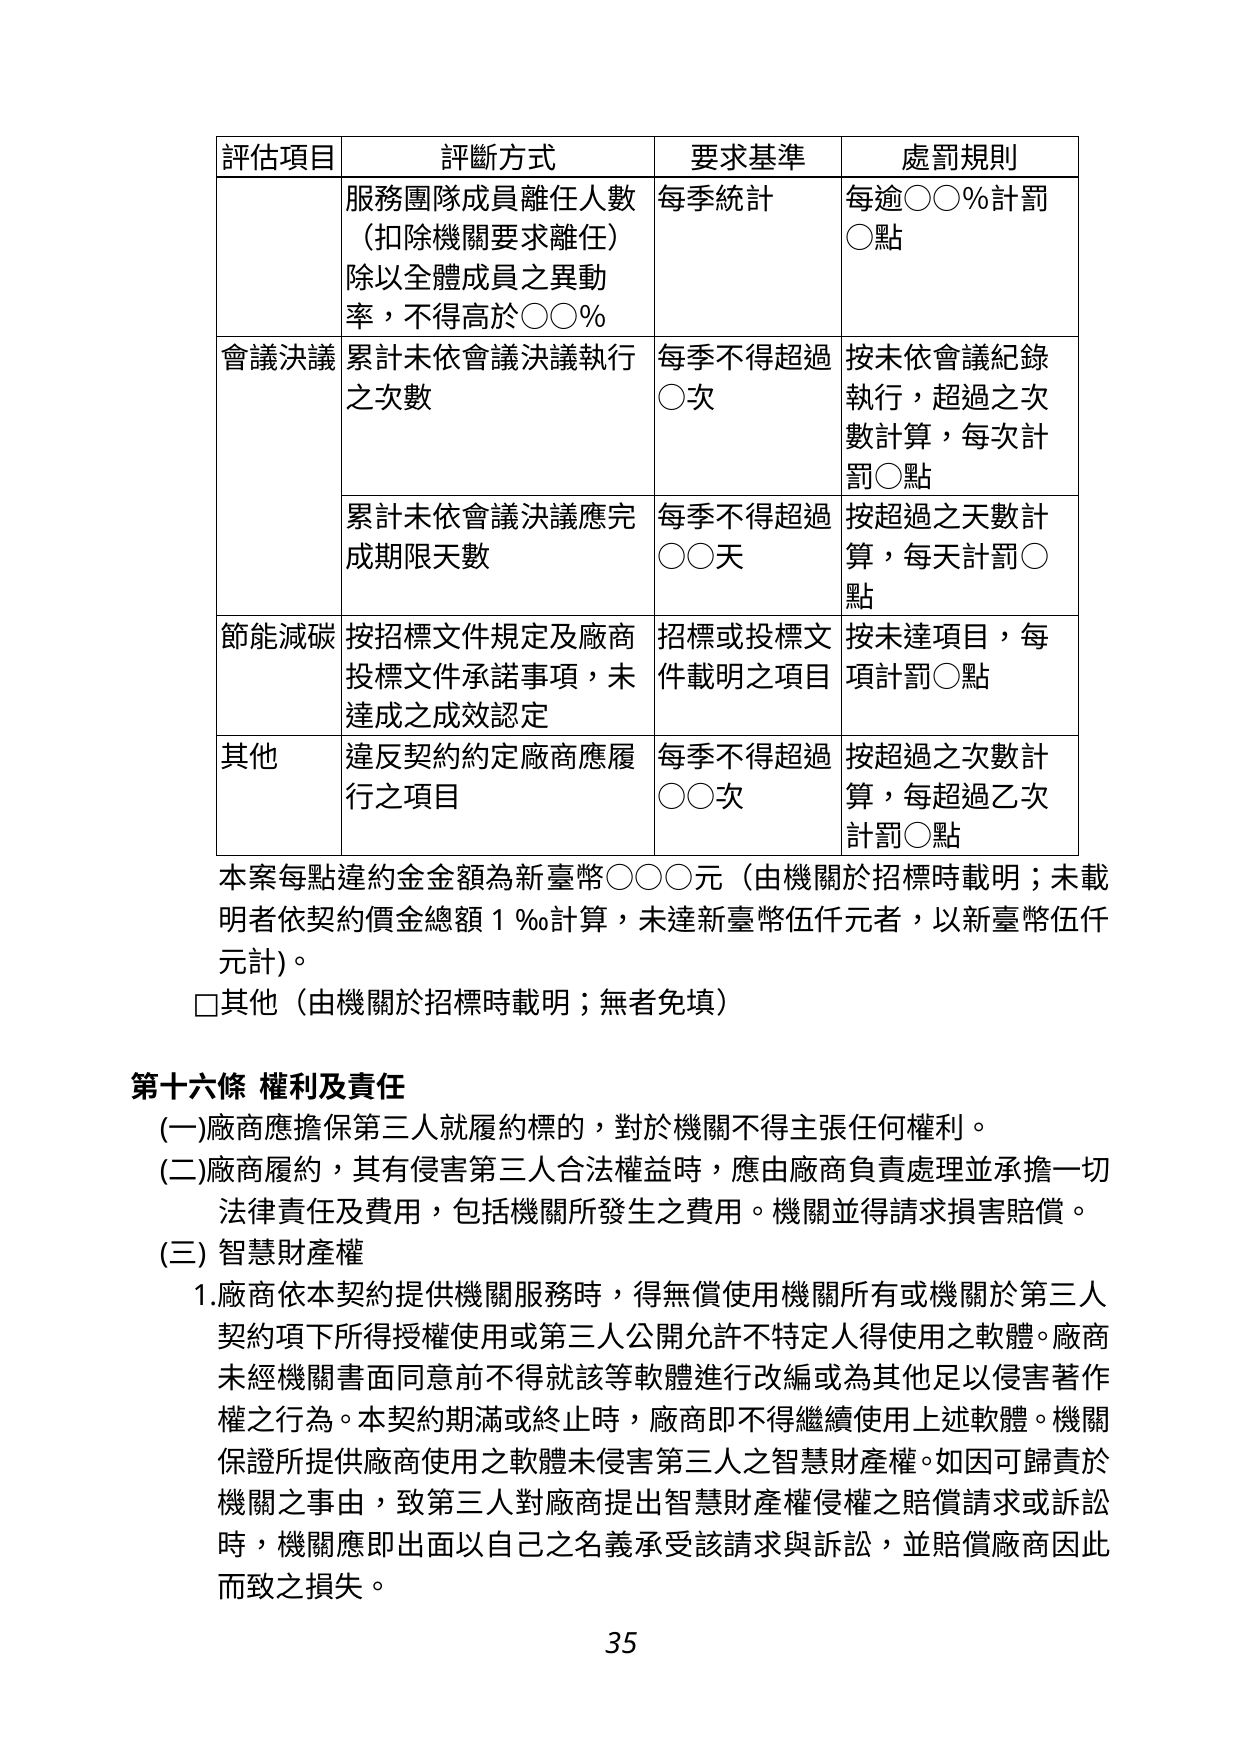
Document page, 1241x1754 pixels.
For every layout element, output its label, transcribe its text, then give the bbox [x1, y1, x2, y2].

table_cell 節能減碳 [217, 616, 341, 735]
table_cell 每季統計 [655, 178, 841, 336]
text 本案每點違約金金額為新臺幣○○○元（由機關於招標時載明；未載明者依契約價金總額1 ‰計算，未達新臺幣伍仟元者，以新臺幣伍仟元計)。 [218, 856, 1110, 981]
table_header 要求基準 [655, 137, 841, 176]
table_cell 招標或投標文件載明之項目 [655, 616, 841, 735]
table_cell 會議決議 [217, 337, 341, 615]
table_header 處罰規則 [842, 137, 1078, 176]
text (三) 智慧財產權 [159, 1231, 1110, 1272]
table_cell 累計未依會議決議執行之次數 [342, 337, 654, 495]
table_cell 按未達項目，每項計罰○點 [842, 616, 1078, 735]
table_cell 按未依會議紀錄執行，超過之次數計算，每次計罰○點 [842, 337, 1078, 495]
table_cell 其他 [217, 736, 341, 854]
table_cell 每季不得超過○次 [655, 337, 841, 495]
table_cell 按超過之次數計算，每超過乙次計罰○點 [842, 736, 1078, 854]
table_cell 累計未依會議決議應完成期限天數 [342, 496, 654, 615]
table_cell 每逾○○％計罰○點 [842, 178, 1078, 336]
text 第十六條 權利及責任 [130, 1064, 1110, 1106]
table_cell 服務團隊成員離任人數（扣除機關要求離任）除以全體成員之異動率，不得高於○○％ [342, 178, 654, 336]
text (二)廠商履約，其有侵害第三人合法權益時，應由廠商負責處理並承擔一切法律責任及費用，包括機關所發生之費用。機關並得請求損害賠償。 [159, 1147, 1110, 1231]
table_cell 違反契約約定廠商應履行之項目 [342, 736, 654, 854]
text □其他（由機關於招標時載明；無者免填） [192, 981, 1110, 1022]
table_cell 每季不得超過○○天 [655, 496, 841, 615]
text 1.廠商依本契約提供機關服務時，得無償使用機關所有或機關於第三人契約項下所得授權使用或第三人公開允許不特定人得使用之軟體。廠商未經機關書面同意前不得就該等軟體進行改編或為其他足以侵害著作權之行為。本契約期滿或終止時，廠商即不得繼續使用上述軟體。機關保證所提供廠商使用之軟體未侵害第三人之智慧財產權。如因可歸責於機關之事由，致第三人對廠商提出智慧財產權侵權之賠償請求或訴訟時，機關應即出面以自己之名義承受該請求與訴訟，並賠償廠商因此而致之損失。 [192, 1272, 1110, 1606]
text (一)廠商應擔保第三人就履約標的，對於機關不得主張任何權利。 [159, 1106, 1110, 1147]
table_cell 每季不得超過○○次 [655, 736, 841, 854]
table_header 評斷方式 [342, 137, 654, 176]
table_cell [217, 178, 341, 336]
table_header 評估項目 [217, 137, 341, 176]
table_cell 按招標文件規定及廠商投標文件承諾事項，未達成之成效認定ㄧㄥ））：請，應依契約規ㄢ0000000000000000000000000000000000000000000000000000000000000000000000000000000000000000000000000000000000000 [342, 616, 654, 735]
table_cell 按超過之天數計算，每天計罰○點 [842, 496, 1078, 615]
